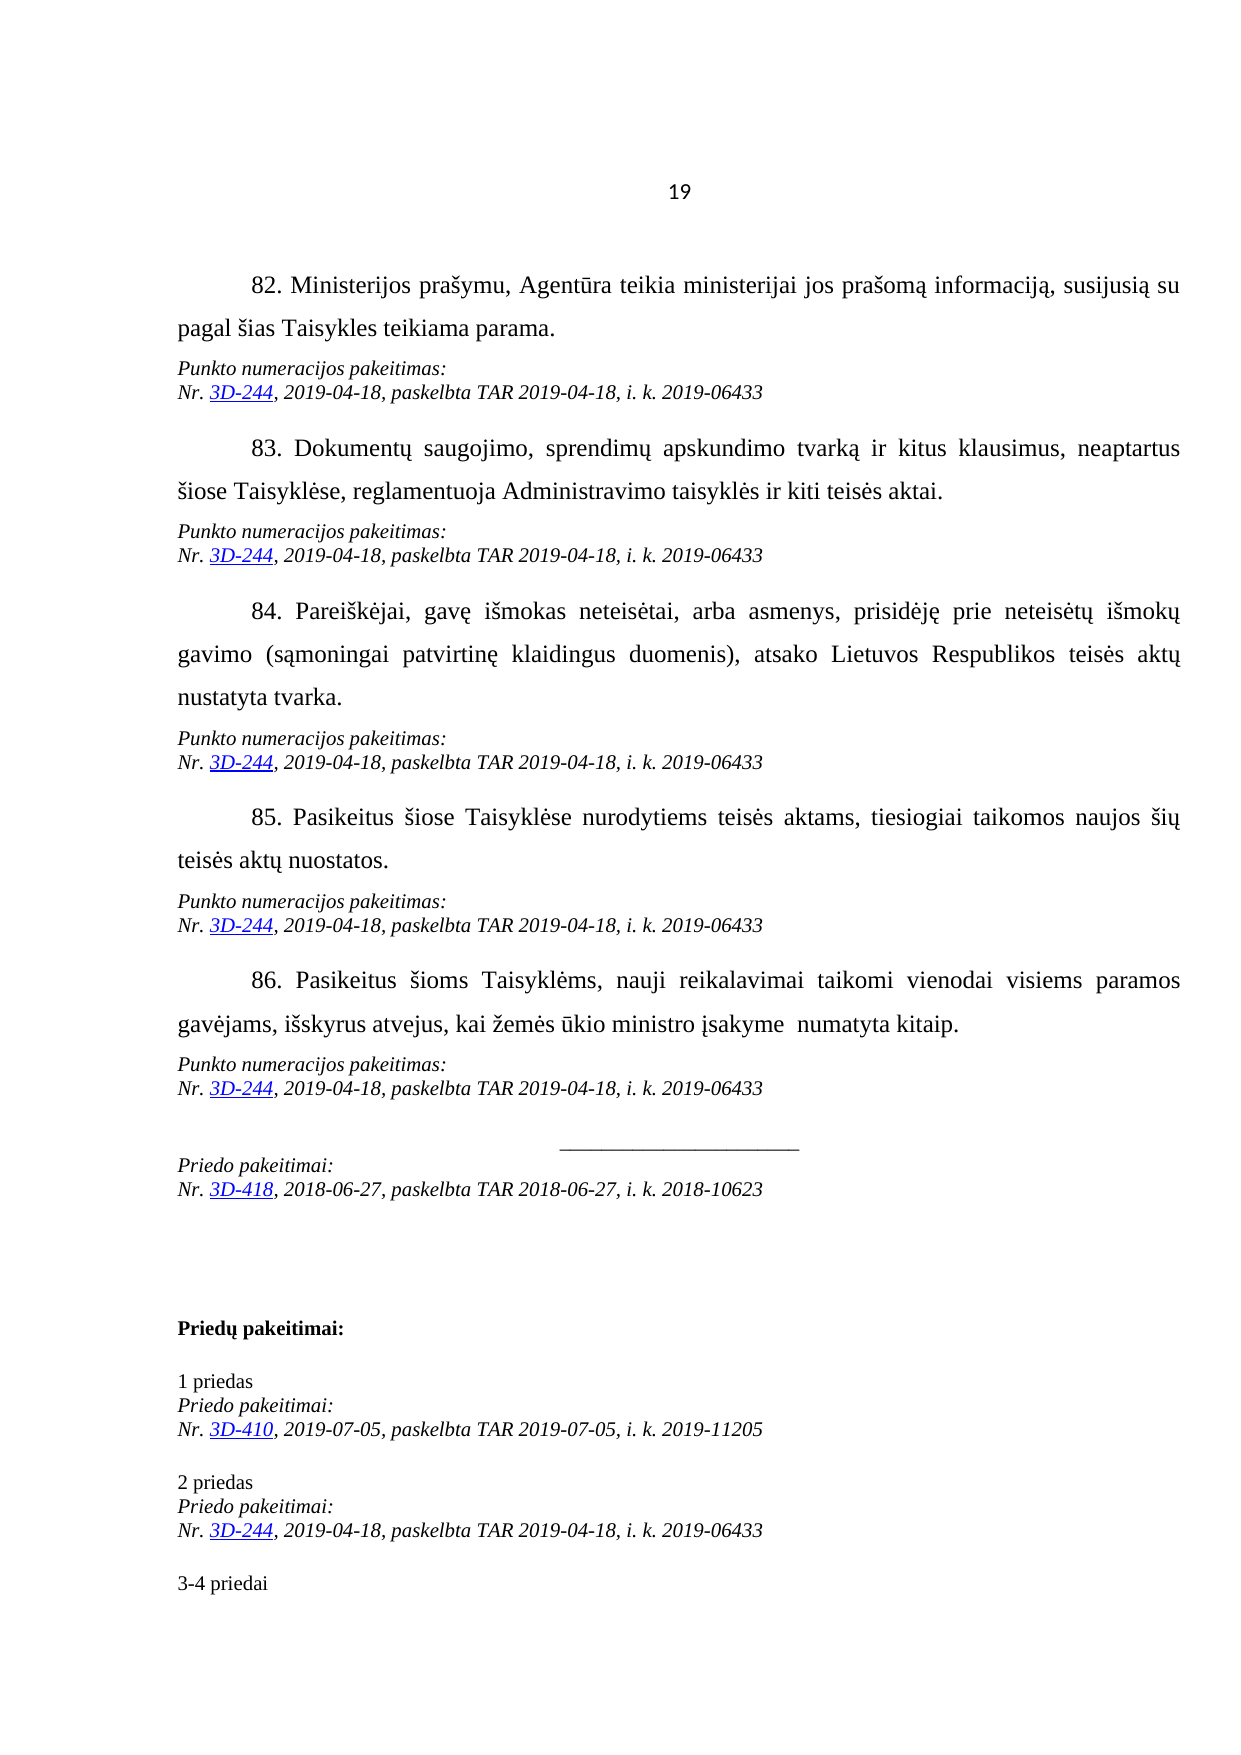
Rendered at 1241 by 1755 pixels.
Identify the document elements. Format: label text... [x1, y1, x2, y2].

text 82. Ministerijos prašymu, Agentūra teikia ministerijai jos prašomą informaciją, susijusią su pagal šias Taisykles teikiama parama. [177, 270, 1181, 342]
text Punkto numeracijos pakeitimas: [177, 889, 1181, 913]
text Nr. 3D-244, 2019-04-18, paskelbta TAR 2019-04-18, i. k. 2019-06433 [177, 750, 1181, 774]
text 86. Pasikeitus šioms Taisyklėms, nauji reikalavimai taikomi vienodai visiems paramos gavėjams, išskyrus atvejus, kai žemės ūkio ministro įsakyme numatyta kitaip. [177, 966, 1181, 1037]
text 1 priedas [177, 1369, 1181, 1393]
text Nr. 3D-244, 2019-04-18, paskelbta TAR 2019-04-18, i. k. 2019-06433 [177, 380, 1181, 404]
text Nr. 3D-410, 2019-07-05, paskelbta TAR 2019-07-05, i. k. 2019-11205 [177, 1417, 1181, 1441]
text 83. Dokumentų saugojimo, sprendimų apskundimo tvarką ir kitus klausimus, neaptartus šiose Taisyklėse, reglamentuoja Administravimo taisyklės ir kiti teisės aktai. [177, 433, 1181, 505]
text 84. Pareiškėjai, gavę išmokas neteisėtai, arba asmenys, prisidėję prie neteisėtų išmokų gavimo (sąmoningai patvirtinę klaidingus duomenis), atsako Lietuvos Respublikos teisės aktų nustatyta tvarka. [177, 596, 1181, 711]
text Priedo pakeitimai: [177, 1494, 1181, 1518]
text 2 priedas [177, 1470, 1181, 1494]
text Punkto numeracijos pakeitimas: [177, 356, 1181, 380]
text Priedų pakeitimai: [177, 1316, 1181, 1340]
text Nr. 3D-244, 2019-04-18, paskelbta TAR 2019-04-18, i. k. 2019-06433 [177, 913, 1181, 937]
text Priedo pakeitimai: [177, 1393, 1181, 1417]
text Nr. 3D-244, 2019-04-18, paskelbta TAR 2019-04-18, i. k. 2019-06433 [177, 1076, 1181, 1100]
text _______________________ [177, 1129, 1181, 1153]
text 85. Pasikeitus šiose Taisyklėse nurodytiems teisės aktams, tiesiogiai taikomos naujos šių teisės aktų nuostatos. [177, 802, 1181, 874]
text Nr. 3D-244, 2019-04-18, paskelbta TAR 2019-04-18, i. k. 2019-06433 [177, 543, 1181, 567]
text Punkto numeracijos pakeitimas: [177, 519, 1181, 543]
text Priedo pakeitimai: [177, 1153, 1181, 1177]
text 3-4 priedai [177, 1571, 1181, 1595]
text Nr. 3D-244, 2019-04-18, paskelbta TAR 2019-04-18, i. k. 2019-06433 [177, 1518, 1181, 1542]
text Punkto numeracijos pakeitimas: [177, 1052, 1181, 1076]
text Nr. 3D-418, 2018-06-27, paskelbta TAR 2018-06-27, i. k. 2018-10623 [177, 1177, 1181, 1201]
text Punkto numeracijos pakeitimas: [177, 726, 1181, 750]
